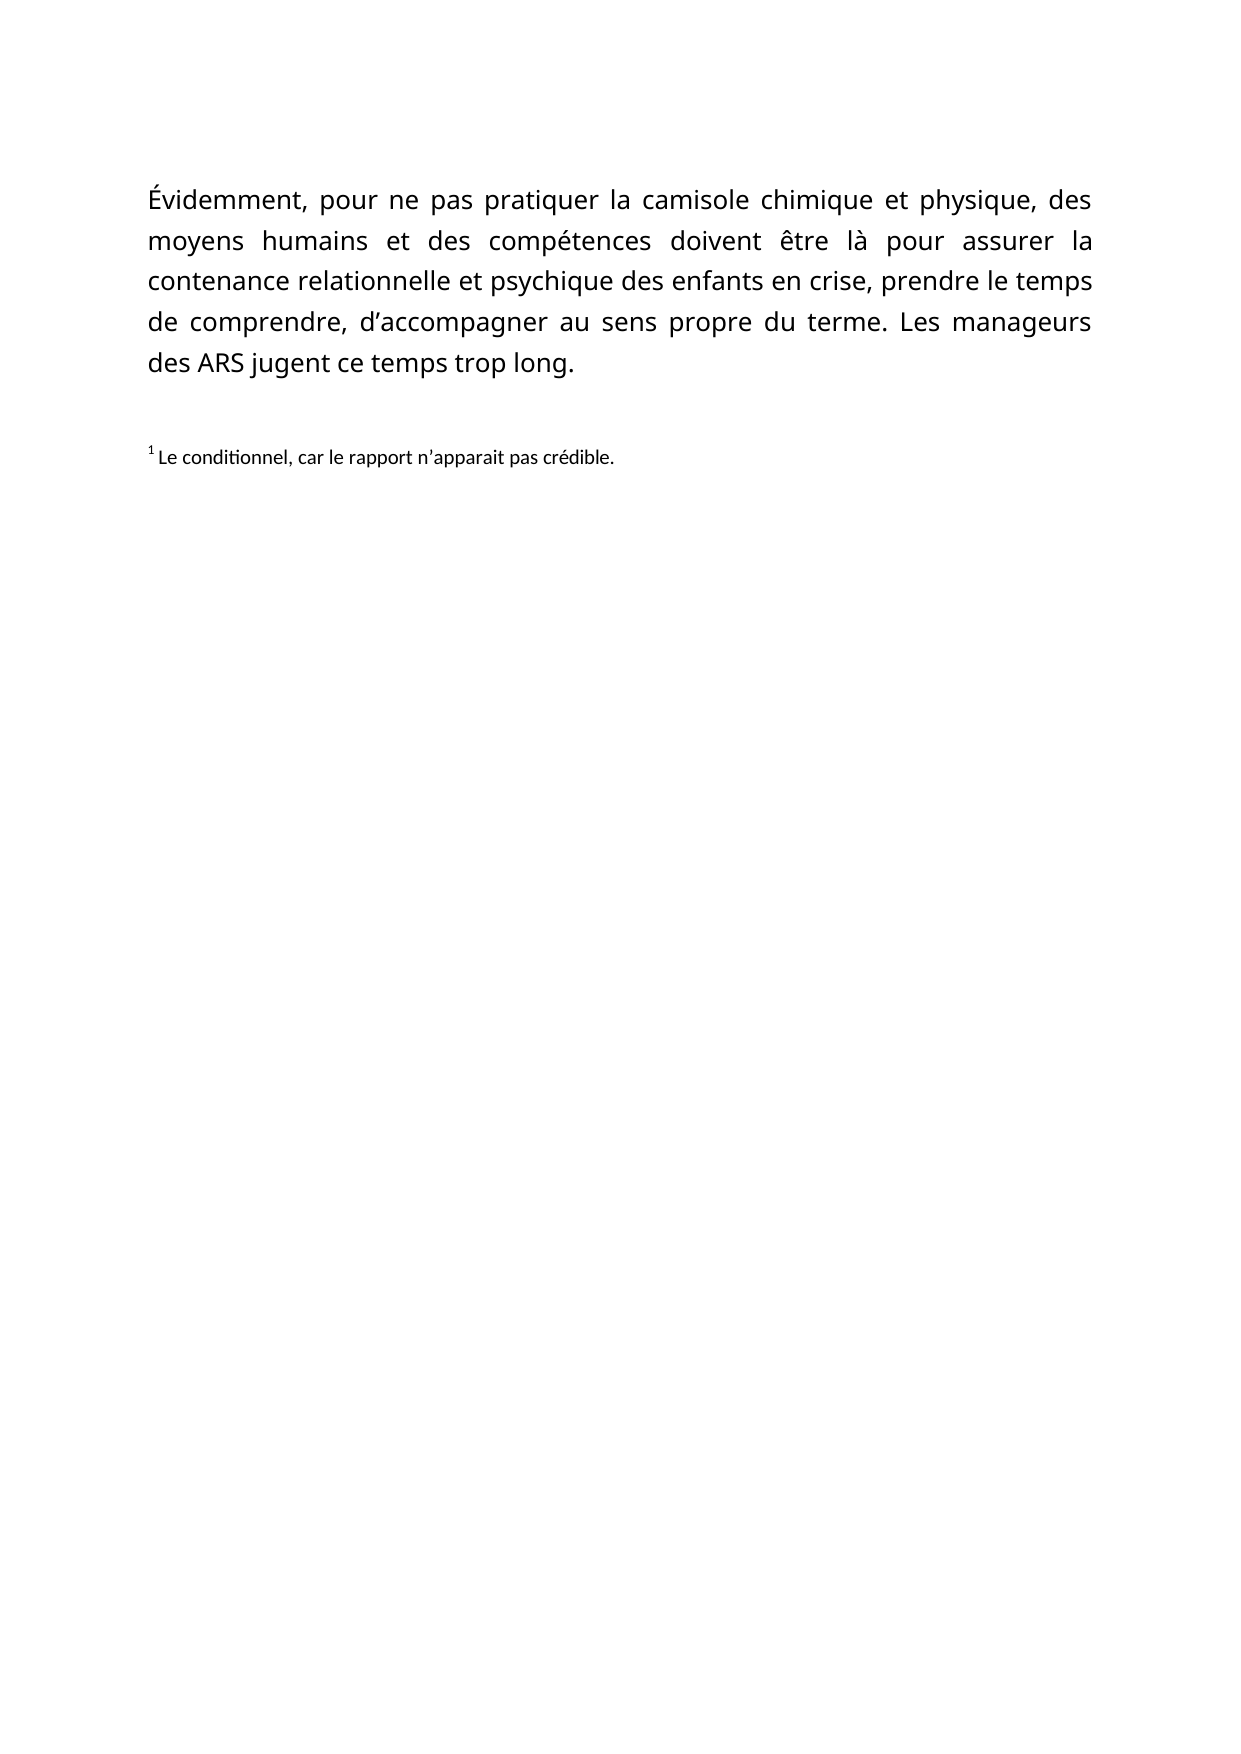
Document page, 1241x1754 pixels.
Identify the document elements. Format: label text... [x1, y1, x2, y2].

text Évidemment, pour ne pas pratiquer la camisole chimique et physique, des moyens humains et des compétences doivent être là pour assurer la contenance relationnelle et psychique des enfants en crise, prendre le temps de comprendre, d’accompagner au sens propre du terme. Les manageurs des ARS jugent ce temps trop long. [147, 181, 1093, 380]
text 1 Le conditionnel, car le rapport n’apparait pas crédible. [147, 441, 1107, 469]
